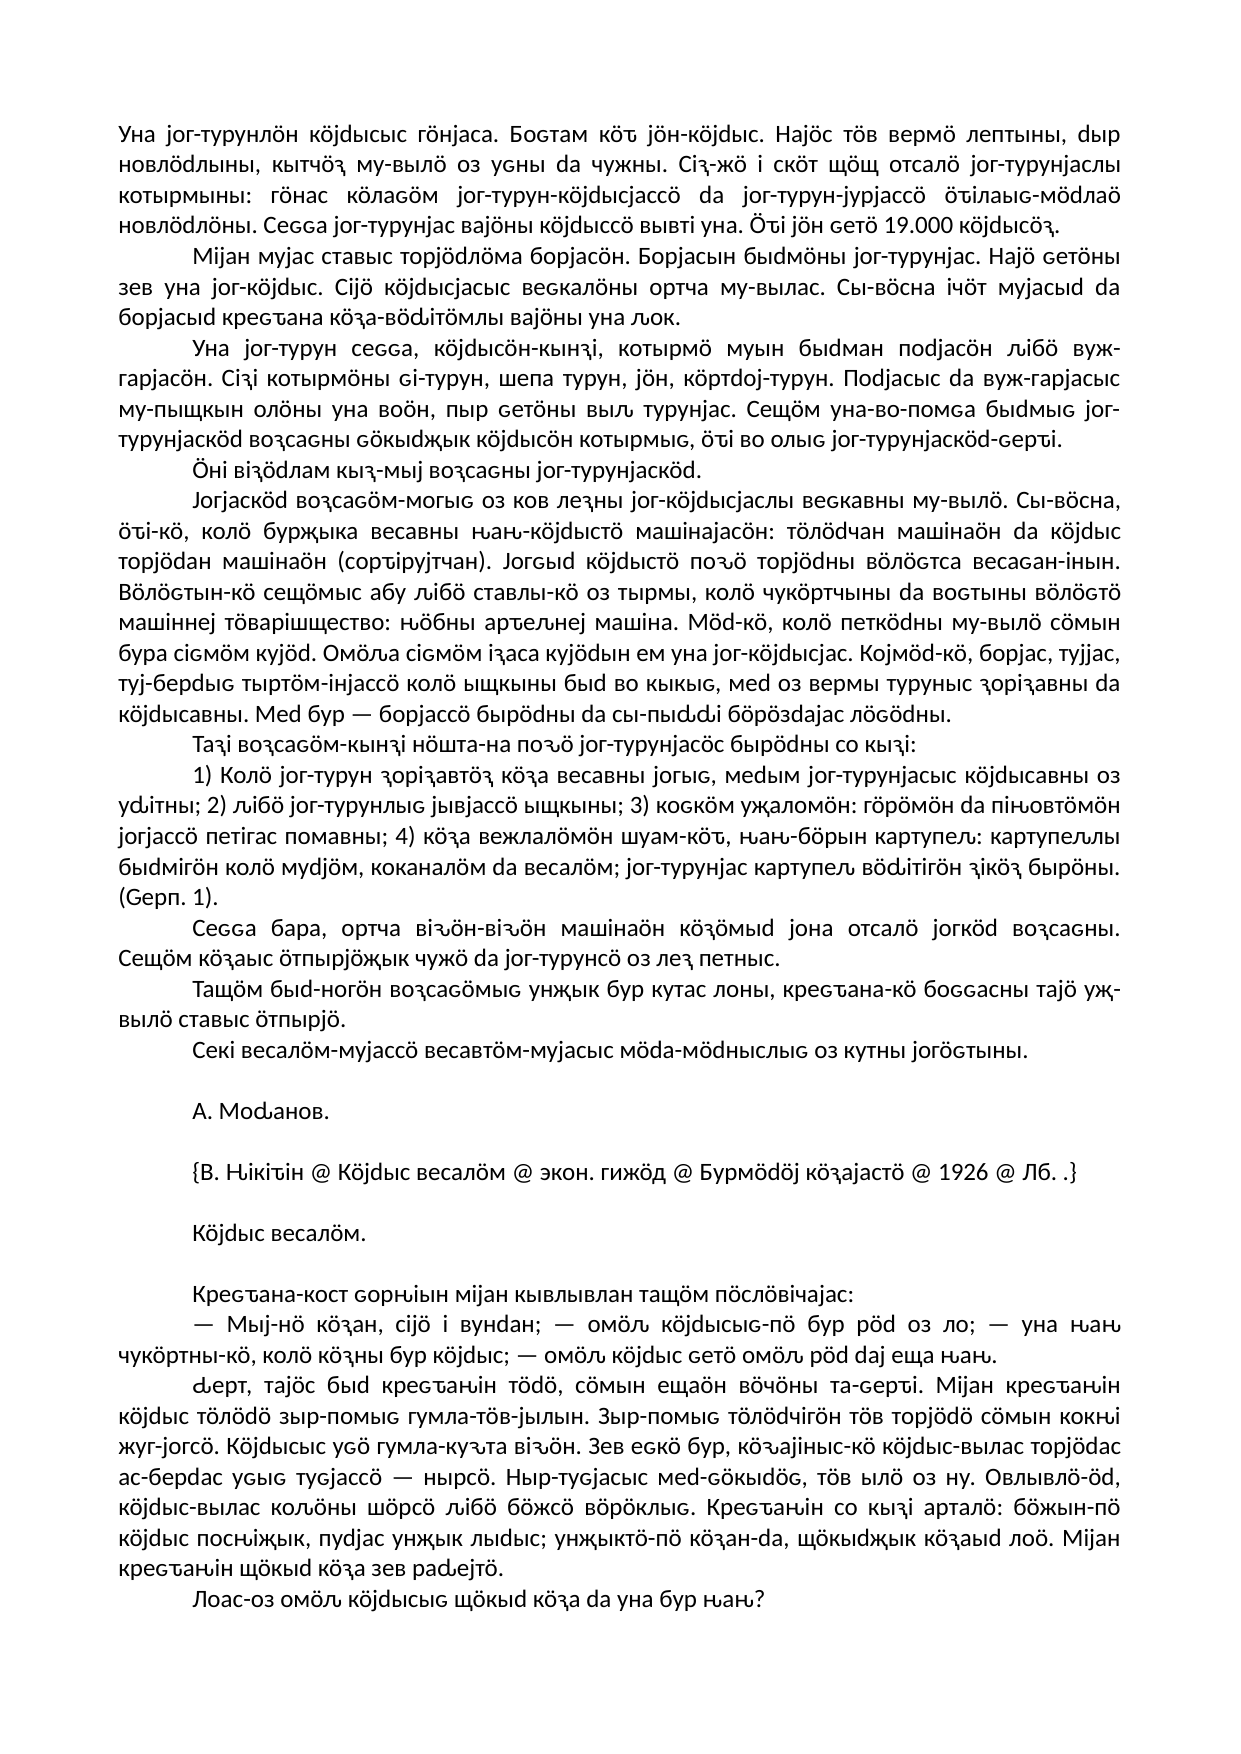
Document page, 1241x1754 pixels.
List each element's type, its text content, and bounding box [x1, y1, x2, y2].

text 1) Колӧ јог-турун ԇоріԇавтӧԇ кӧԇа весавны јогыԍ, меԁым јог-турунјасыс кӧјԁысавны оз уԃітны; 2) ԉібӧ јог-турунлыԍ јывјассӧ ыщкыны; 3) коԍкӧм уҗаломӧн: гӧрӧмӧн ԁа піԋовтӧмӧн јогјассӧ петігас помавны; 4) кӧԇа вежлалӧмӧн шуам-кӧԏ, ԋаԋ-бӧрын картупеԉ: картупеԉлы быԁмігӧн колӧ муԁјӧм, коканалӧм ԁа весалӧм; јог-турунјас картупеԉ вӧԃітігӧн ԇікӧԇ бырӧны. (Ԍерп. 1). [118, 759, 1122, 912]
text Тащӧм быԁ-ногӧн воԇсаԍӧмыԍ унҗык бур кутас лоны, креԍԏана-кӧ боԍԍасны тајӧ уҗ-вылӧ ставыс ӧтпырјӧ. [118, 973, 1122, 1034]
text Міјан мујас ставыс торјӧԁлӧма борјасӧн. Борјасын быԁмӧны јог-турунјас. Најӧ ԍетӧны зев уна јог-кӧјԁыс. Сіјӧ кӧјԁысјасыс веԍкалӧны ортча му-вылас. Сы-вӧсна ічӧт мујасыԁ ԁа борјасыԁ креԍԏана кӧԇа-вӧԃітӧмлы вајӧны уна ԉок. [118, 240, 1122, 332]
text — Мыј-нӧ кӧԇан, сіјӧ і вунԁан; — омӧԉ кӧјԁысыԍ-пӧ бур рӧԁ оз ло; — уна ԋаԋ чукӧртны-кӧ, колӧ кӧԇны бур кӧјԁыс; — омӧԉ кӧјԁыс ԍетӧ омӧԉ рӧԁ ԁај еща ԋаԋ. [118, 1308, 1122, 1369]
text Сеԍԍа бара, ортча віԅӧн-віԅӧн машінаӧн кӧԇӧмыԁ јона отсалӧ јогкӧԁ воԇсаԍны. Сещӧм кӧԇаыс ӧтпырјӧҗык чужӧ ԁа јог-турунсӧ оз леԇ петныс. [118, 912, 1122, 973]
text Креԍԏана-кост ԍорԋіын міјан кывлывлан тащӧм пӧслӧвічајас: [118, 1278, 1122, 1308]
text Уна јог-турунлӧн кӧјԁысыс гӧнјаса. Боԍтам кӧԏ јӧн-кӧјԁыс. Најӧс тӧв вермӧ лептыны, ԁыр новлӧԁлыны, кытчӧԇ му-вылӧ оз уԍны ԁа чужны. Сіԇ-жӧ і скӧт щӧщ отсалӧ јог-турунјаслы котырмыны: гӧнас кӧлаԍӧм јог-турун-кӧјԁысјассӧ ԁа јог-турун-јурјассӧ ӧԏілаыԍ-мӧԁлаӧ новлӧԁлӧны. Сеԍԍа јог-турунјас вајӧны кӧјԁыссӧ вывті уна. Ӧԏі јӧн ԍетӧ 19.000 кӧјԁысӧԇ. [118, 118, 1122, 240]
text {В. Ԋікіԏін @ Кӧјԁыс весалӧм @ экон. гижӧд @ Бурмӧԁӧј кӧԇајастӧ @ 1926 @ Лб. .} [118, 1156, 1122, 1186]
text Ӧні віԇӧԁлам кыԇ-мыј воԇсаԍны јог-турунјаскӧԁ. [118, 454, 1122, 484]
text Јогјаскӧԁ воԇсаԍӧм-могыԍ оз ков леԇны јог-кӧјԁысјаслы веԍкавны му-вылӧ. Сы-вӧсна, ӧԏі-кӧ, колӧ бурҗыка весавны ԋаԋ-кӧјԁыстӧ машінајасӧн: тӧлӧԁчан машінаӧн ԁа кӧјԁыс торјӧԁан машінаӧн (сорԏірујтчан). Јогԍыԁ кӧјԁыстӧ поԅӧ торјӧԁны вӧлӧԍтса весаԍан-інын. Вӧлӧԍтын-кӧ сещӧмыс абу ԉібӧ ставлы-кӧ оз тырмы, колӧ чукӧртчыны ԁа воԍтыны вӧлӧԍтӧ машіннеј тӧварішщество: ԋӧбны арԏеԉнеј машіна. Мӧԁ-кӧ, колӧ петкӧԁны му-вылӧ сӧмын бура сіԍмӧм кујӧԁ. Омӧԉа сіԍмӧм іԇаса кујӧԁын ем уна јог-кӧјԁысјас. Којмӧԁ-кӧ, борјас, тујјас, туј-берԁыԍ тыртӧм-інјассӧ колӧ ыщкыны быԁ во кыкыԍ, меԁ оз вермы туруныс ԇоріԇавны ԁа кӧјԁысавны. Меԁ бур — борјассӧ бырӧԁны ԁа сы-пыԃԃі бӧрӧзԁајас лӧԍӧԁны. [118, 484, 1122, 728]
text Ԃерт, тајӧс быԁ креԍԏаԋін тӧԁӧ, сӧмын ещаӧн вӧчӧны та-ԍерԏі. Міјан креԍԏаԋін кӧјԁыс тӧлӧԁӧ зыр-помыԍ гумла-тӧв-јылын. Зыр-помыԍ тӧлӧԁчігӧн тӧв торјӧԁӧ сӧмын кокԋі жуг-јогсӧ. Кӧјԁысыс уԍӧ гумла-куԅта віԅӧн. Зев еԍкӧ бур, кӧԅајіныс-кӧ кӧјԁыс-вылас торјӧԁас ас-берԁас уԍыԍ туԍјассӧ — нырсӧ. Ныр-туԍјасыс меԁ-ԍӧкыԁӧԍ, тӧв ылӧ оз ну. Овлывлӧ-ӧԁ, кӧјԁыс-вылас коԉӧны шӧрсӧ ԉібӧ бӧжсӧ вӧрӧклыԍ. Креԍԏаԋін со кыԇі арталӧ: бӧжын-пӧ кӧјԁыс посԋіҗык, пуԁјас унҗык лыԁыс; унҗыктӧ-пӧ кӧԇан-ԁа, щӧкыԁҗык кӧԇаыԁ лоӧ. Міјан креԍԏаԋін щӧкыԁ кӧԇа зев раԃејтӧ. [118, 1369, 1122, 1583]
text А. Моԃанов. [118, 1095, 1122, 1125]
text Уна јог-турун сеԍԍа, кӧјԁысӧн-кынԇі, котырмӧ муын быԁман поԁјасӧн ԉібӧ вуж-гарјасӧн. Сіԇі котырмӧны ԍі-турун, шепа турун, јӧн, кӧртԁој-турун. Поԁјасыс ԁа вуж-гарјасыс му-пыщкын олӧны уна воӧн, пыр ԍетӧны выԉ турунјас. Сещӧм уна-во-помԍа быԁмыԍ јог-турунјаскӧԁ воԇсаԍны ԍӧкыԁҗык кӧјԁысӧн котырмыԍ, ӧԏі во олыԍ јог-турунјаскӧԁ-ԍерԏі. [118, 332, 1122, 454]
text Таԇі воԇсаԍӧм-кынԇі нӧшта-на поԅӧ јог-турунјасӧс бырӧԁны со кыԇі: [118, 728, 1122, 759]
text Секі весалӧм-мујассӧ весавтӧм-мујасыс мӧԁа-мӧԁныслыԍ оз кутны јогӧԍтыны. [118, 1034, 1122, 1064]
text Кӧјԁыс весалӧм. [118, 1217, 1122, 1247]
text Лоас-оз омӧԉ кӧјԁысыԍ щӧкыԁ кӧԇа ԁа уна бур ԋаԋ? [118, 1583, 1122, 1614]
